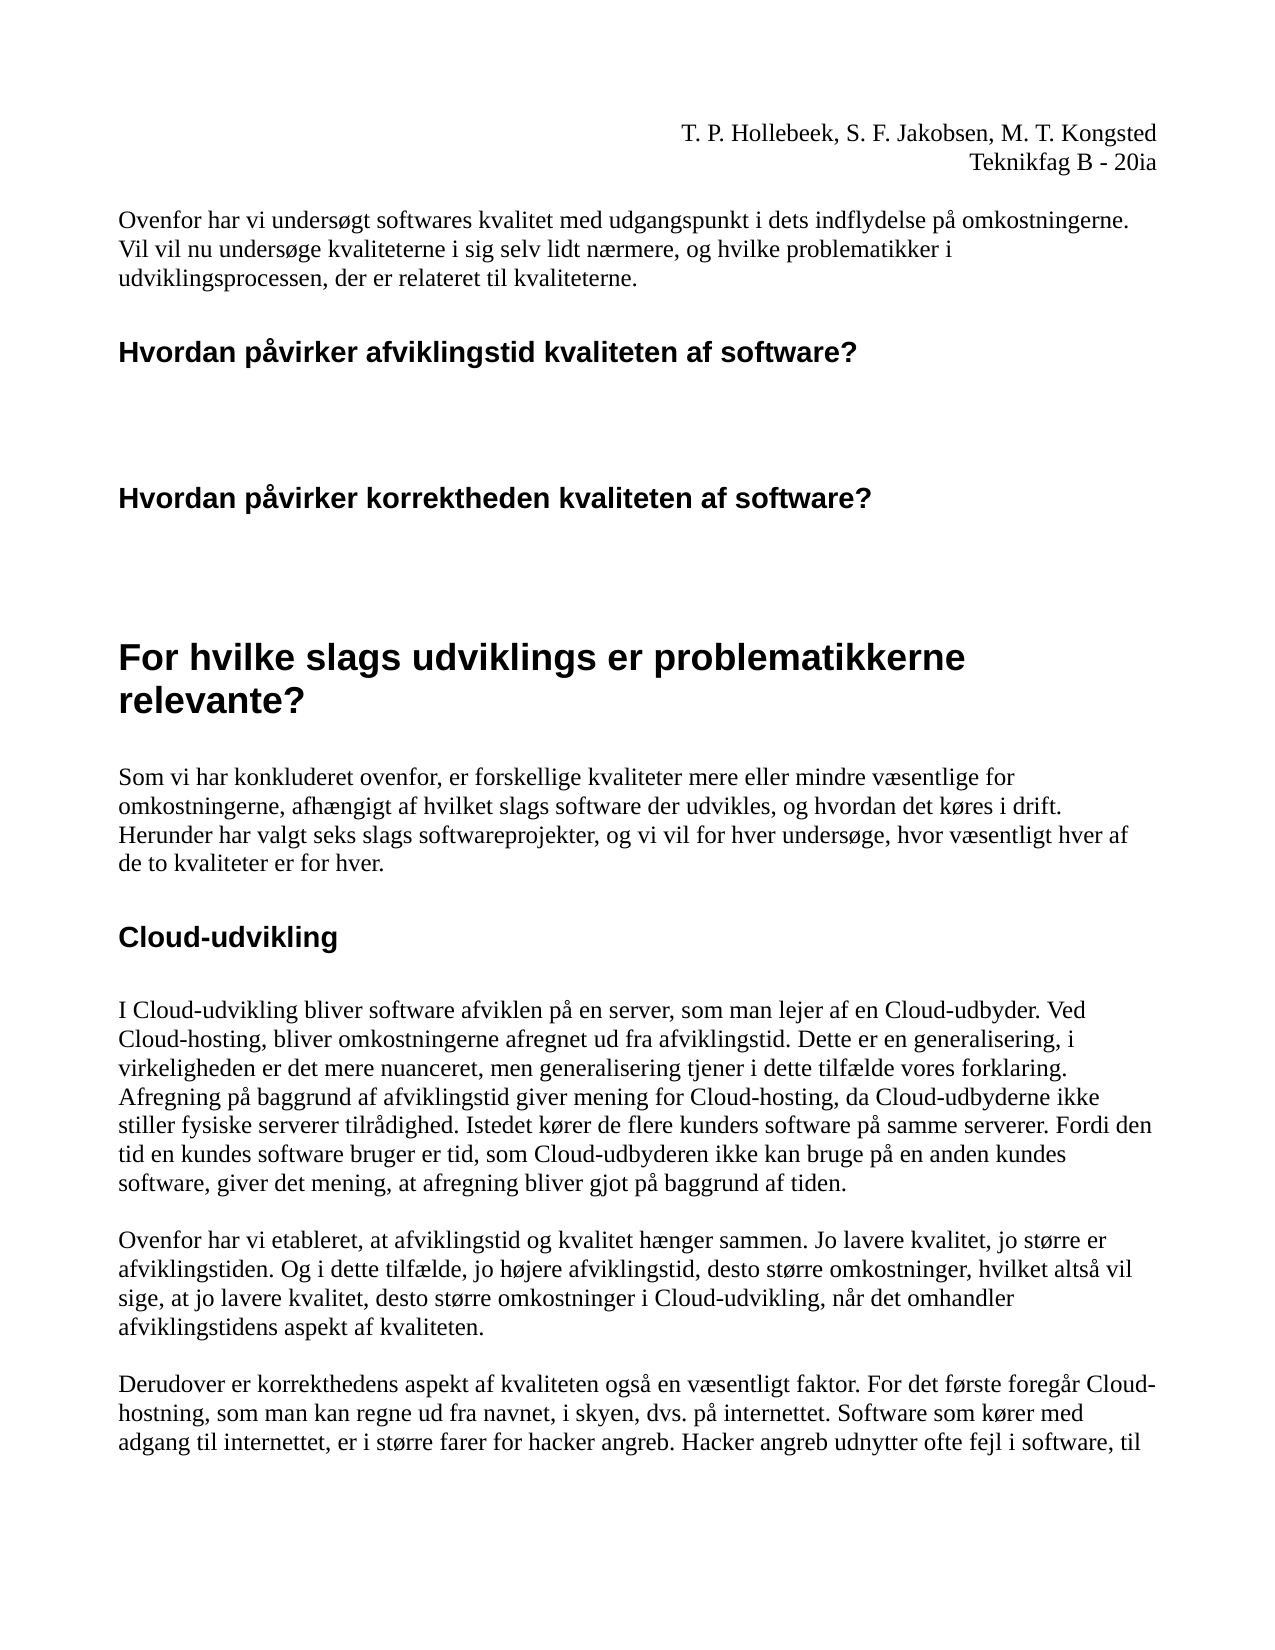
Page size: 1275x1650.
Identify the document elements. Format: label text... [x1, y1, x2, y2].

text Derudover er korrekthedens aspekt af kvaliteten også en væsentligt faktor. For det første foregår Cloud-hostning, som man kan regne ud fra navnet, i skyen, dvs. på internettet. Software som kører med adgang til internettet, er i større farer for hacker angreb. Hacker angreb udnytter ofte fejl i software, til [118, 1369, 1157, 1455]
subtitle Hvordan påvirker korrektheden kvaliteten af software? [118, 482, 1157, 515]
text I Cloud-udvikling bliver software afviklen på en server, som man lejer af en Cloud-udbyder. Ved Cloud-hosting, bliver omkostningerne afregnet ud fra afviklingstid. Dette er en generalisering, i virkeligheden er det mere nuanceret, men generalisering tjener i dette tilfælde vores forklaring. Afregning på baggrund af afviklingstid giver mening for Cloud-hosting, da Cloud-udbyderne ikke stiller fysiske serverer tilrådighed. Istedet kører de flere kunders software på samme serverer. Fordi den tid en kundes software bruger er tid, som Cloud-udbyderen ikke kan bruge på en anden kundes software, giver det mening, at afregning bliver gjot på baggrund af tiden. [118, 995, 1157, 1197]
subtitle Cloud-udvikling [118, 921, 1157, 954]
text Ovenfor har vi undersøgt softwares kvalitet med udgangspunkt i dets indflydelse på omkostningerne. Vil vil nu undersøge kvaliteterne i sig selv lidt nærmere, og hvilke problematikker i udviklingsprocessen, der er relateret til kvaliteterne. [118, 205, 1157, 291]
subtitle Hvordan påvirker afviklingstid kvaliteten af software? [118, 335, 1157, 368]
text Ovenfor har vi etableret, at afviklingstid og kvalitet hænger sammen. Jo lavere kvalitet, jo større er afviklingstiden. Og i dette tilfælde, jo højere afviklingstid, desto større omkostninger, hvilket altså vil sige, at jo lavere kvalitet, desto større omkostninger i Cloud-udvikling, når det omhandler afviklingstidens aspekt af kvaliteten. [118, 1225, 1157, 1340]
subtitle For hvilke slags udviklings er problematikkerne relevante? [118, 635, 1157, 721]
text Som vi har konkluderet ovenfor, er forskellige kvaliteter mere eller mindre væsentlige for omkostningerne, afhængigt af hvilket slags software der udvikles, og hvordan det køres i drift. Herunder har valgt seks slags softwareprojekter, og vi vil for hver undersøge, hvor væsentligt hver af de to kvaliteter er for hver. [118, 762, 1157, 877]
